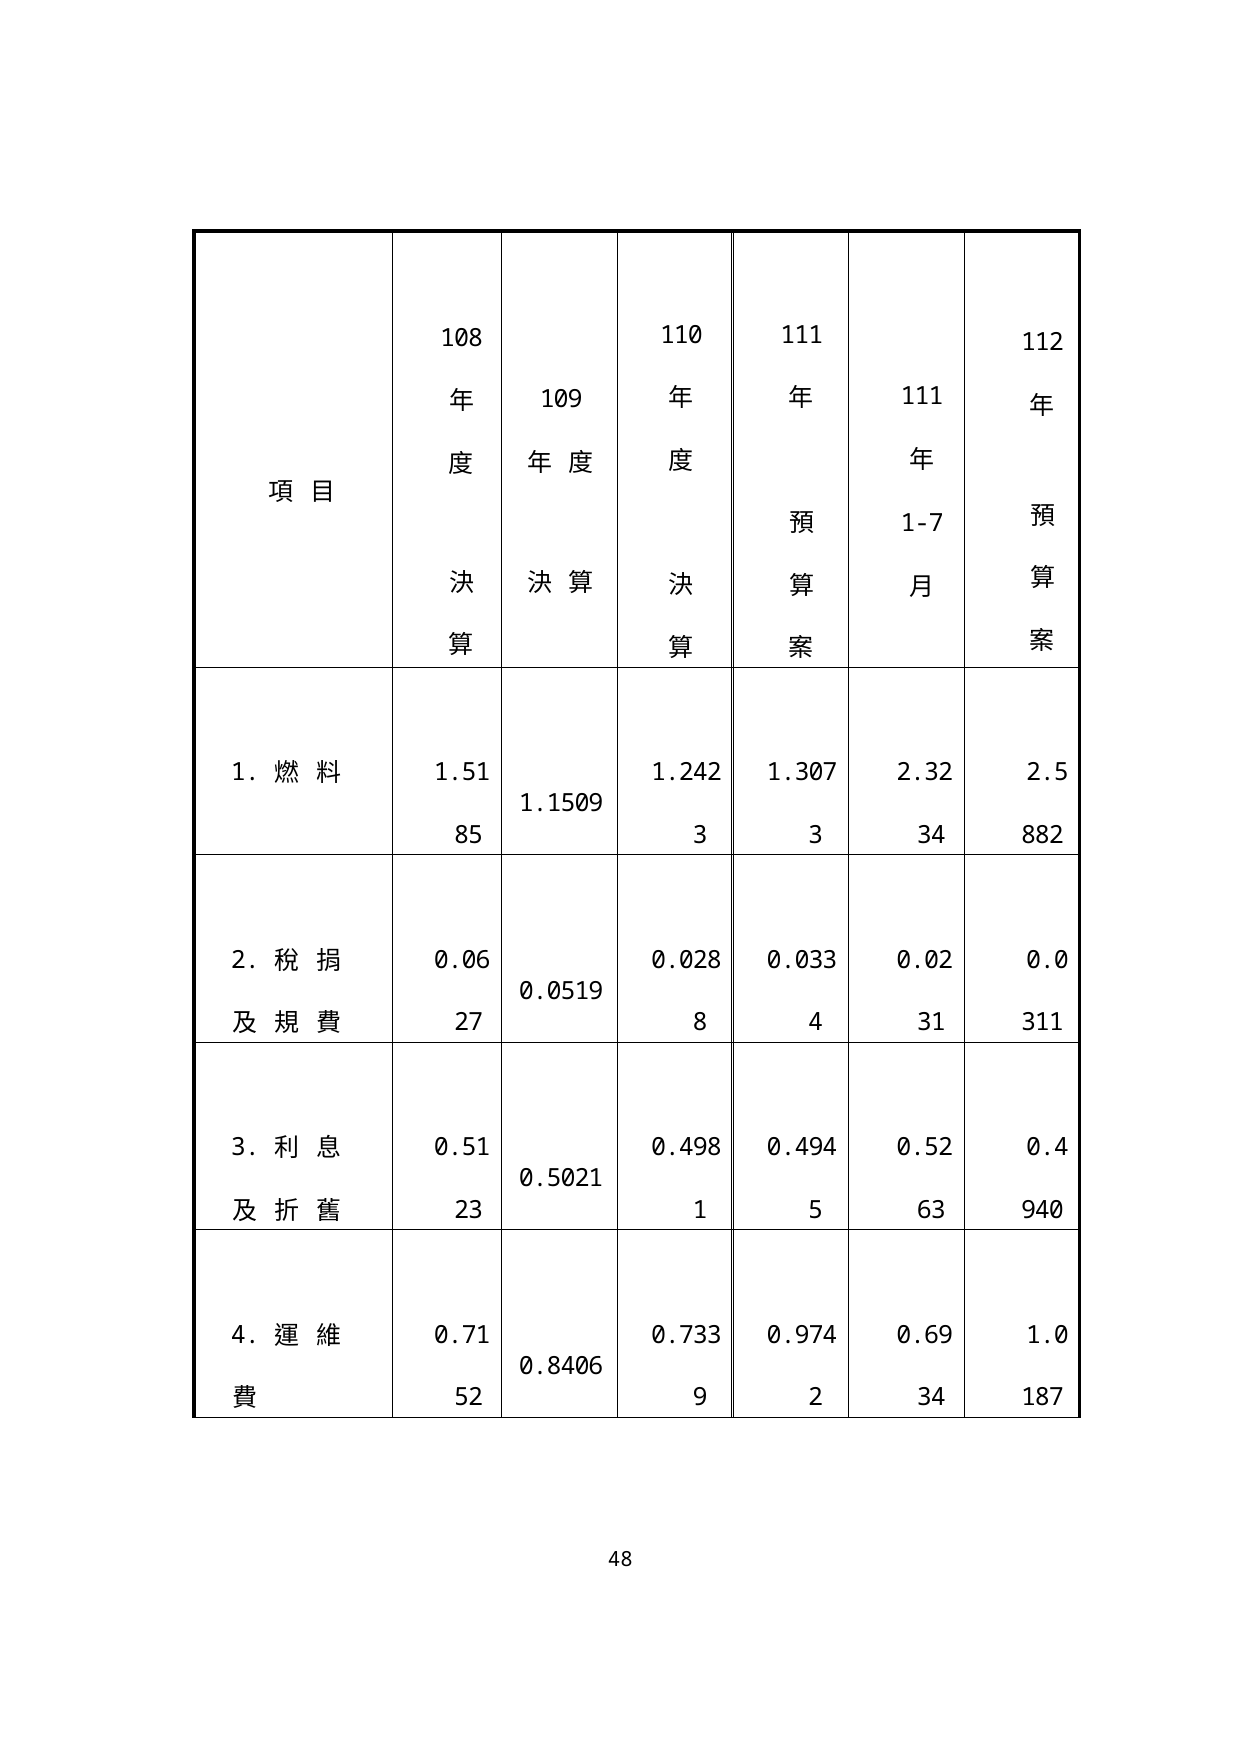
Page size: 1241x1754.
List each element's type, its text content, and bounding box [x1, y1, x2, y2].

table_cell 0.0627 [393, 855, 501, 1042]
table_header 112年 預算案 [965, 233, 1078, 667]
table_cell 0.4940 [965, 1043, 1078, 1229]
table_cell 0.4981 [618, 1043, 731, 1229]
table_cell 1.0187 [965, 1230, 1078, 1417]
table_cell 4.運維費 [196, 1230, 392, 1417]
table_cell 0.8406 [502, 1230, 617, 1417]
table_cell 0.0288 [618, 855, 731, 1042]
table_cell 0.5021 [502, 1043, 617, 1229]
table_header 111年 預算案 [734, 233, 848, 667]
table_cell 1.5185 [393, 668, 501, 854]
table_cell 0.9742 [734, 1230, 848, 1417]
table_cell 0.6934 [849, 1230, 964, 1417]
table_cell 1.1509 [502, 668, 617, 854]
table_header 108年度 決算 [393, 233, 501, 667]
table_cell 0.0334 [734, 855, 848, 1042]
table_header 110年度 決算 [618, 233, 731, 667]
table_cell 3.利息及折舊 [196, 1043, 392, 1229]
table_cell 0.0311 [965, 855, 1078, 1042]
table_cell 0.5123 [393, 1043, 501, 1229]
table_cell 1.3073 [734, 668, 848, 854]
table_header 項目 [196, 233, 392, 667]
table_cell 1.燃料 [196, 668, 392, 854]
table_cell 2.稅捐及規費 [196, 855, 392, 1042]
table_cell 0.7339 [618, 1230, 731, 1417]
table_cell 2.5882 [965, 668, 1078, 854]
table_cell 0.0231 [849, 855, 964, 1042]
table_cell 0.5263 [849, 1043, 964, 1229]
table_cell 0.0519 [502, 855, 617, 1042]
table_header 109年度 決算 [502, 233, 617, 667]
table_cell 0.4945 [734, 1043, 848, 1229]
table_cell 2.3234 [849, 668, 964, 854]
table_cell 1.2423 [618, 668, 731, 854]
table_header 111年 1-7月 [849, 233, 964, 667]
table_cell 0.7152 [393, 1230, 501, 1417]
